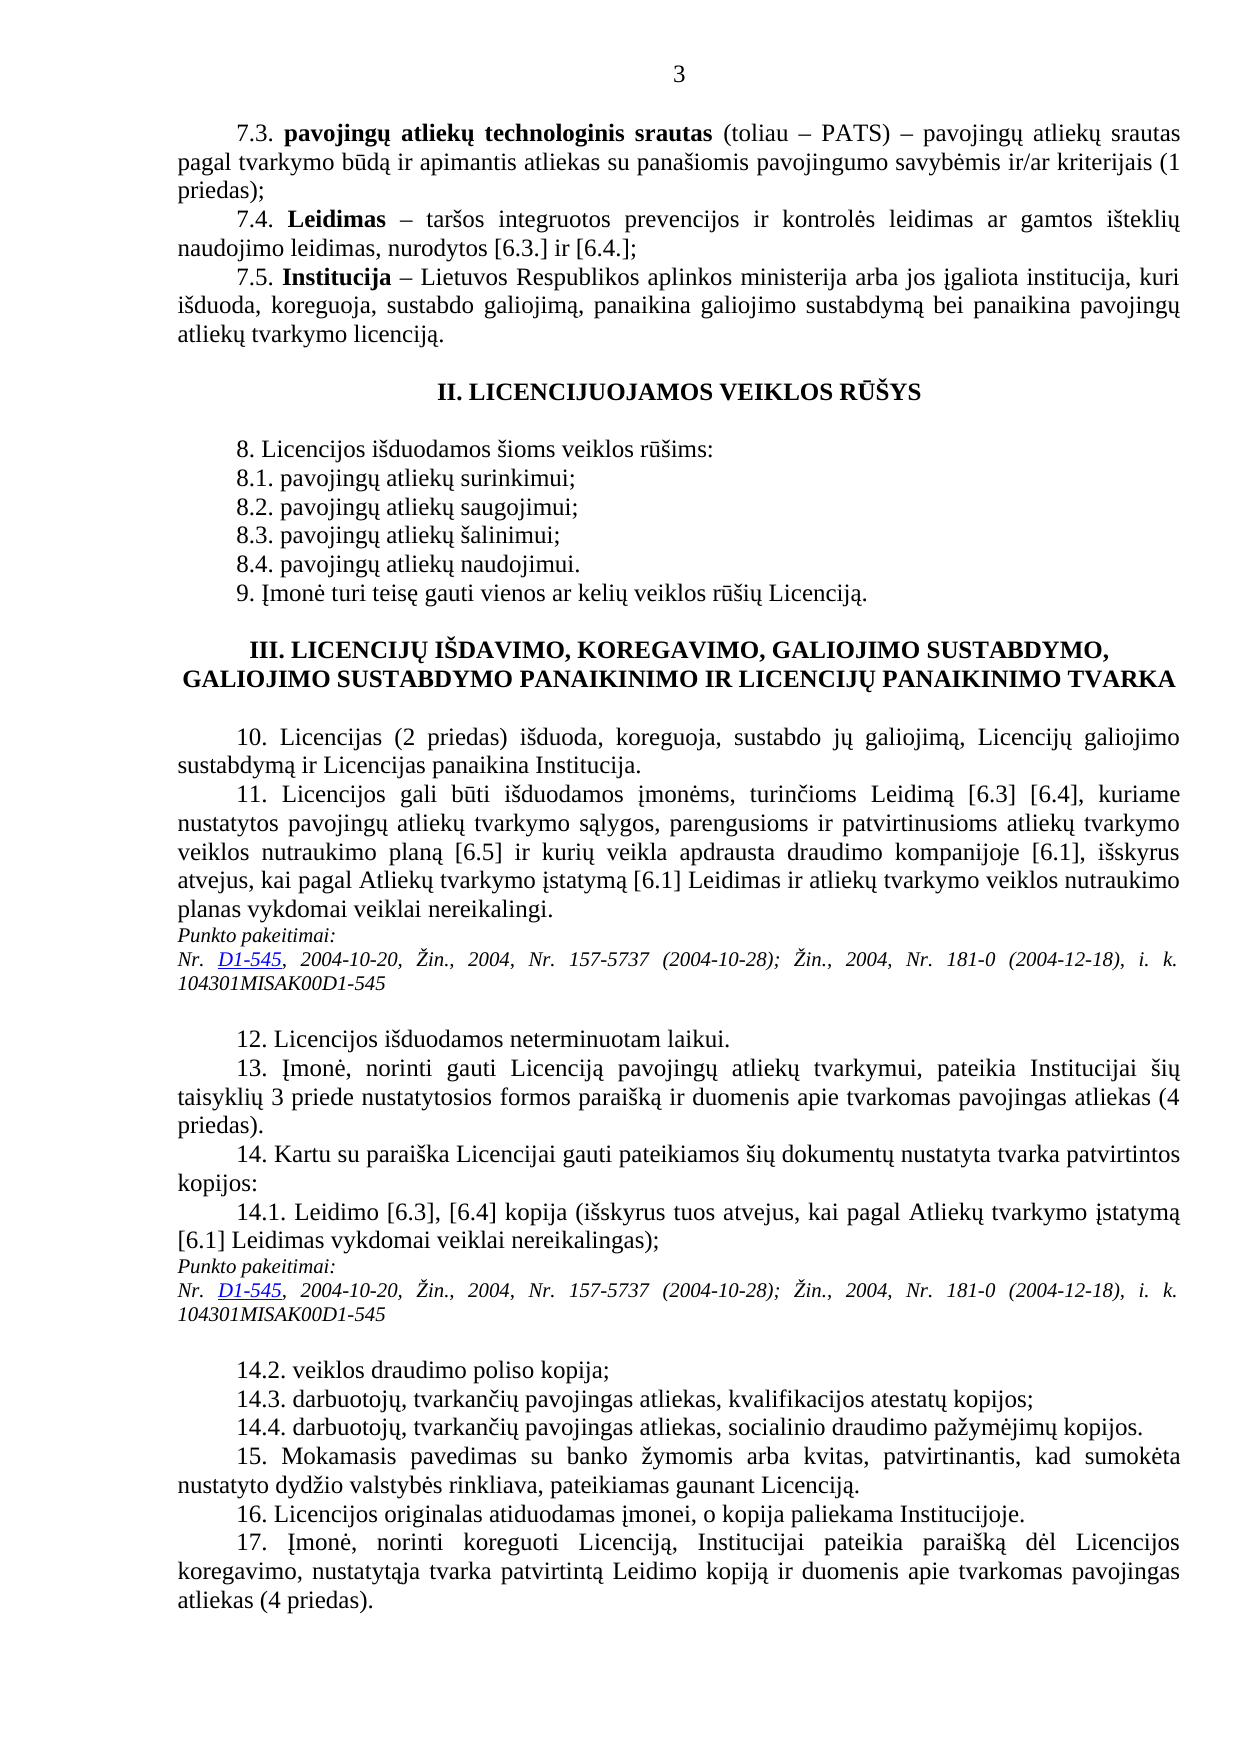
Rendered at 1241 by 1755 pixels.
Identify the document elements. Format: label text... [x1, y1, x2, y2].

text 14.2. veiklos draudimo poliso kopija; [177, 1355, 1181, 1384]
text 9. Įmonė turi teisę gauti vienos ar kelių veiklos rūšių Licenciją. [177, 578, 1181, 607]
text 15. Mokamasis pavedimas su banko žymomis arba kvitas, patvirtinantis, kad sumokėta nustatyto dydžio valstybės rinkliava, pateikiamas gaunant Licenciją. [177, 1441, 1181, 1499]
text 14. Kartu su paraiška Licencijai gauti pateikiamos šių dokumentų nustatyta tvarka patvirtintos kopijos: [177, 1139, 1181, 1197]
text Punkto pakeitimai: [177, 1254, 1181, 1278]
text 8.3. pavojingų atliekų šalinimui; [177, 521, 1181, 549]
text Punkto pakeitimai: [177, 923, 1181, 947]
text III. LICENCIJŲ IŠDAVIMO, KOREGAVIMO, GALIOJIMO SUSTABDYMO, GALIOJIMO SUSTABDYMO PANAIKINIMO IR LICENCIJŲ PANAIKINIMO TVARKA [177, 636, 1181, 693]
text 8. Licencijos išduodamos šioms veiklos rūšims: [177, 434, 1181, 463]
text 16. Licencijos originalas atiduodamas įmonei, o kopija paliekama Institucijoje. [177, 1499, 1181, 1527]
text 14.4. darbuotojų, tvarkančių pavojingas atliekas, socialinio draudimo pažymėjimų kopijos. [177, 1412, 1181, 1441]
text 7.5. Institucija – Lietuvos Respublikos aplinkos ministerija arba jos įgaliota institucija, kuri išduoda, koreguoja, sustabdo galiojimą, panaikina galiojimo sustabdymą bei panaikina pavojingų atliekų tvarkymo licenciją. [177, 262, 1181, 348]
text 14.1. Leidimo [6.3], [6.4] kopija (išskyrus tuos atvejus, kai pagal Atliekų tvarkymo įstatymą [6.1] Leidimas vykdomai veiklai nereikalingas); [177, 1197, 1181, 1254]
text Nr. D1-545, 2004-10-20, Žin., 2004, Nr. 157-5737 (2004-10-28); Žin., 2004, Nr. 181-0 (2004-12-18), i. k. 104301MISAK00D1-545 [177, 947, 1181, 995]
text 8.2. pavojingų atliekų saugojimui; [177, 492, 1181, 521]
text 12. Licencijos išduodamos neterminuotam laikui. [177, 1024, 1181, 1053]
text 14.3. darbuotojų, tvarkančių pavojingas atliekas, kvalifikacijos atestatų kopijos; [177, 1384, 1181, 1412]
text 11. Licencijos gali būti išduodamos įmonėms, turinčioms Leidimą [6.3] [6.4], kuriame nustatytos pavojingų atliekų tvarkymo sąlygos, parengusioms ir patvirtinusioms atliekų tvarkymo veiklos nutraukimo planą [6.5] ir kurių veikla apdrausta draudimo kompanijoje [6.1], išskyrus atvejus, kai pagal Atliekų tvarkymo įstatymą [6.1] Leidimas ir atliekų tvarkymo veiklos nutraukimo planas vykdomai veiklai nereikalingi. [177, 779, 1181, 923]
text 7.4. Leidimas – taršos integruotos prevencijos ir kontrolės leidimas ar gamtos išteklių naudojimo leidimas, nurodytos [6.3.] ir [6.4.]; [177, 204, 1181, 262]
text 8.4. pavojingų atliekų naudojimui. [177, 549, 1181, 578]
text Nr. D1-545, 2004-10-20, Žin., 2004, Nr. 157-5737 (2004-10-28); Žin., 2004, Nr. 181-0 (2004-12-18), i. k. 104301MISAK00D1-545 [177, 1278, 1181, 1326]
text 10. Licencijas (2 priedas) išduoda, koreguoja, sustabdo jų galiojimą, Licencijų galiojimo sustabdymą ir Licencijas panaikina Institucija. [177, 722, 1181, 779]
text 8.1. pavojingų atliekų surinkimui; [177, 463, 1181, 492]
text 17. Įmonė, norinti koreguoti Licenciją, Institucijai pateikia paraišką dėl Licencijos koregavimo, nustatytąja tvarka patvirtintą Leidimo kopiją ir duomenis apie tvarkomas pavojingas atliekas (4 priedas). [177, 1527, 1181, 1614]
text II. LICENCIJUOJAMOS VEIKLOS RŪŠYS [177, 377, 1181, 406]
text 13. Įmonė, norinti gauti Licenciją pavojingų atliekų tvarkymui, pateikia Institucijai šių taisyklių 3 priede nustatytosios formos paraišką ir duomenis apie tvarkomas pavojingas atliekas (4 priedas). [177, 1053, 1181, 1139]
text 7.3. pavojingų atliekų technologinis srautas (toliau – PATS) – pavojingų atliekų srautas pagal tvarkymo būdą ir apimantis atliekas su panašiomis pavojingumo savybėmis ir/ar kriterijais (1 priedas); [177, 118, 1181, 204]
